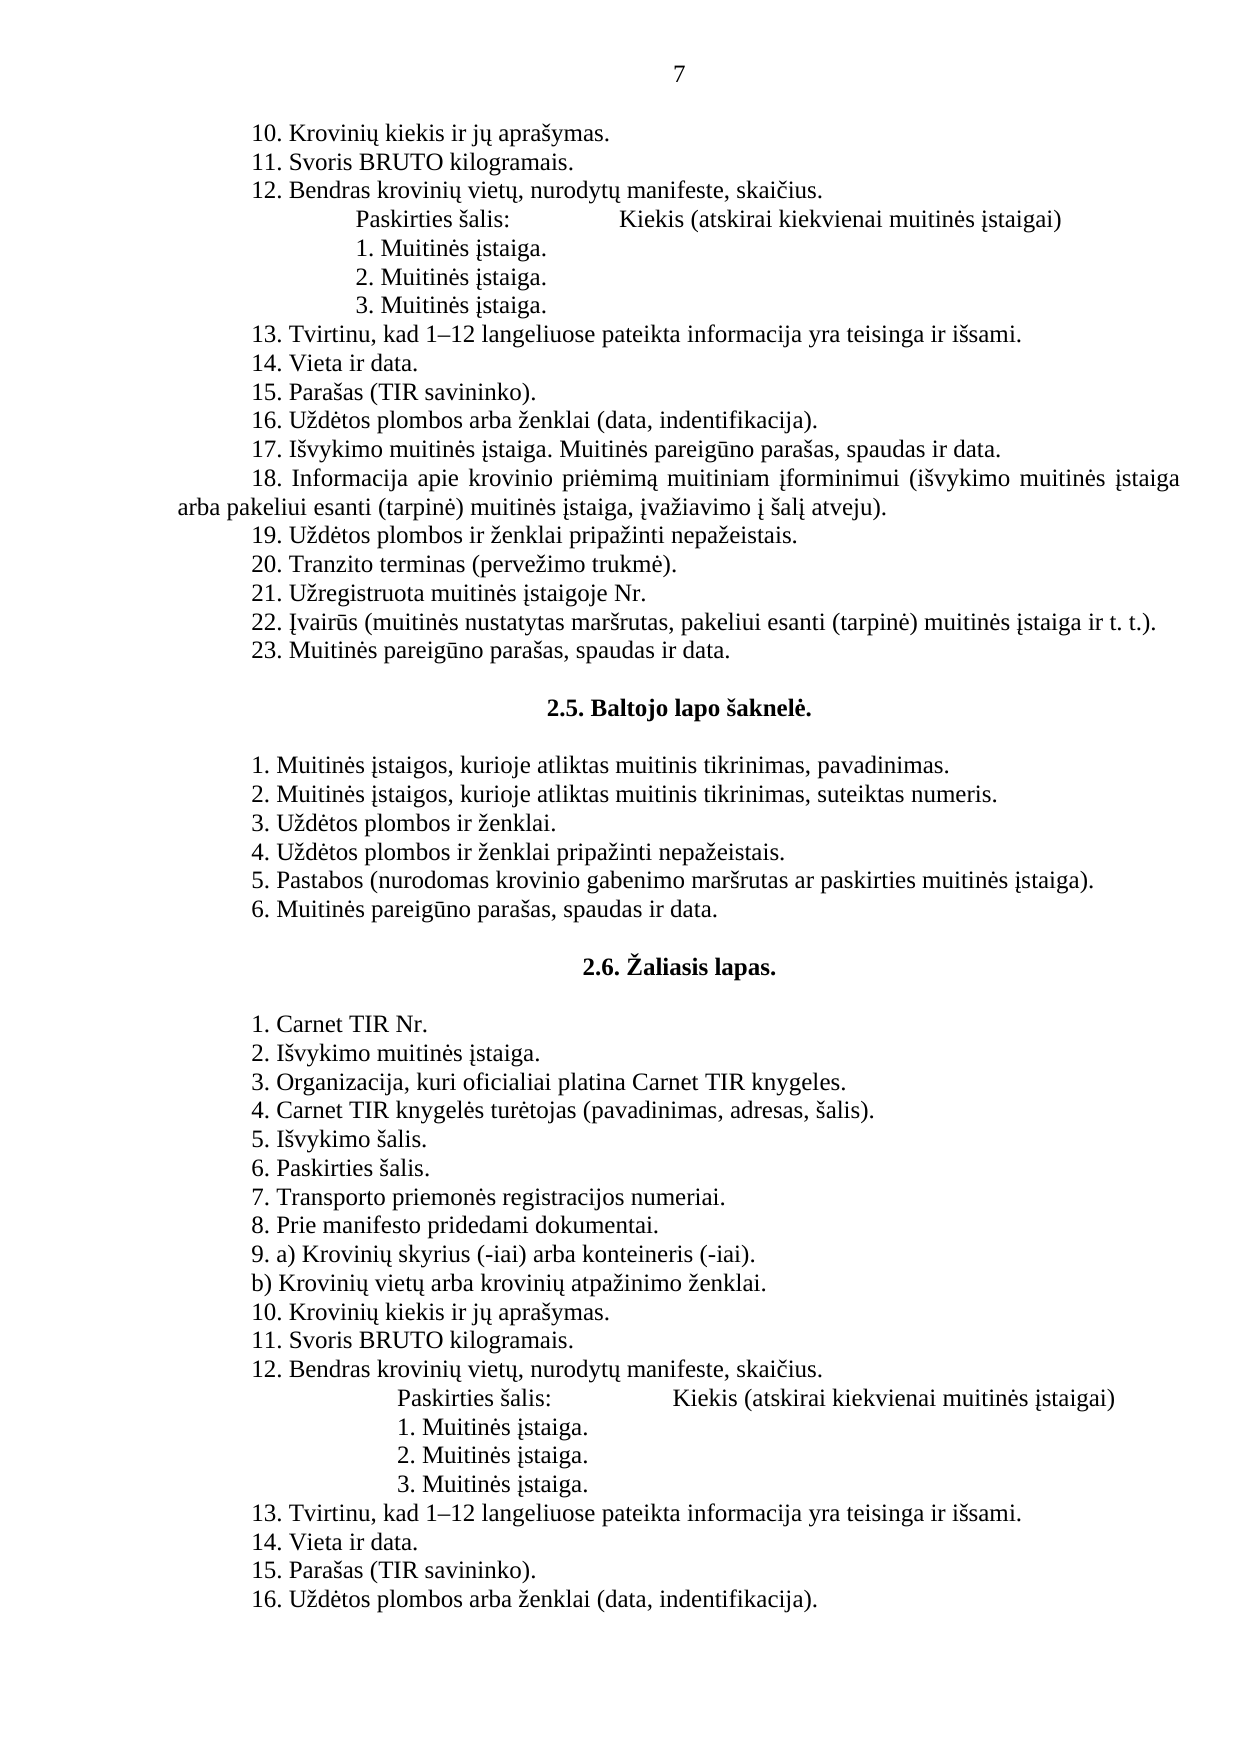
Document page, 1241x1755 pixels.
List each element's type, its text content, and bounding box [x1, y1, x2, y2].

text Paskirties šalis: Kiekis (atskirai kiekvienai muitinės įstaigai) [177, 1383, 1181, 1412]
text 1. Muitinės įstaiga. [177, 233, 1181, 262]
text 7. Transporto priemonės registracijos numeriai. [177, 1182, 1181, 1211]
text 2.5. Baltojo lapo šaknelė. [177, 693, 1181, 722]
text Paskirties šalis: Kiekis (atskirai kiekvienai muitinės įstaigai) [177, 204, 1181, 233]
text 4. Uždėtos plombos ir ženklai pripažinti nepažeistais. [177, 837, 1181, 866]
text 6. Muitinės pareigūno parašas, spaudas ir data. [177, 894, 1181, 923]
text 16. Uždėtos plombos arba ženklai (data, indentifikacija). [177, 1584, 1181, 1613]
text 10. Krovinių kiekis ir jų aprašymas. [177, 118, 1181, 147]
text 16. Uždėtos plombos arba ženklai (data, indentifikacija). [177, 406, 1181, 434]
text 2. Išvykimo muitinės įstaiga. [177, 1038, 1181, 1067]
text 14. Vieta ir data. [177, 348, 1181, 377]
text 2. Muitinės įstaiga. [177, 1441, 1181, 1469]
text 13. Tvirtinu, kad 1–12 langeliuose pateikta informacija yra teisinga ir išsami. [177, 319, 1181, 348]
text 15. Parašas (TIR savininko). [177, 1556, 1181, 1584]
text 14. Vieta ir data. [177, 1527, 1181, 1556]
text 3. Muitinės įstaiga. [177, 1469, 1181, 1498]
text 1. Carnet TIR Nr. [177, 1009, 1181, 1038]
text 3. Uždėtos plombos ir ženklai. [177, 808, 1181, 837]
text 2.6. Žaliasis lapas. [177, 952, 1181, 981]
text 20. Tranzito terminas (pervežimo trukmė). [177, 549, 1181, 578]
text 11. Svoris BRUTO kilogramais. [177, 147, 1181, 176]
text 13. Tvirtinu, kad 1–12 langeliuose pateikta informacija yra teisinga ir išsami. [177, 1498, 1181, 1527]
text 23. Muitinės pareigūno parašas, spaudas ir data. [177, 636, 1181, 664]
text 3. Muitinės įstaiga. [177, 291, 1181, 319]
text 1. Muitinės įstaigos, kurioje atliktas muitinis tikrinimas, pavadinimas. [177, 751, 1181, 779]
text 12. Bendras krovinių vietų, nurodytų manifeste, skaičius. [177, 176, 1181, 204]
text 11. Svoris BRUTO kilogramais. [177, 1326, 1181, 1354]
text 5. Pastabos (nurodomas krovinio gabenimo maršrutas ar paskirties muitinės įstaiga). [177, 866, 1181, 894]
text 22. Įvairūs (muitinės nustatytas maršrutas, pakeliui esanti (tarpinė) muitinės įstaiga ir t. t.). [177, 607, 1181, 636]
text 4. Carnet TIR knygelės turėtojas (pavadinimas, adresas, šalis). [177, 1096, 1181, 1124]
text 21. Užregistruota muitinės įstaigoje Nr. [177, 578, 1181, 607]
text 19. Uždėtos plombos ir ženklai pripažinti nepažeistais. [177, 521, 1181, 549]
text b) Krovinių vietų arba krovinių atpažinimo ženklai. [177, 1268, 1181, 1297]
text 2. Muitinės įstaigos, kurioje atliktas muitinis tikrinimas, suteiktas numeris. [177, 779, 1181, 808]
text 9. a) Krovinių skyrius (-iai) arba konteineris (-iai). [177, 1239, 1181, 1268]
text 6. Paskirties šalis. [177, 1153, 1181, 1182]
text 1. Muitinės įstaiga. [177, 1412, 1181, 1441]
text 5. Išvykimo šalis. [177, 1124, 1181, 1153]
text 8. Prie manifesto pridedami dokumentai. [177, 1211, 1181, 1239]
text 18. Informacija apie krovinio priėmimą muitiniam įforminimui (išvykimo muitinės įstaiga arba pakeliui esanti (tarpinė) muitinės įstaiga, įvažiavimo į šalį atveju). [177, 463, 1181, 521]
text 15. Parašas (TIR savininko). [177, 377, 1181, 406]
text 12. Bendras krovinių vietų, nurodytų manifeste, skaičius. [177, 1354, 1181, 1383]
text 17. Išvykimo muitinės įstaiga. Muitinės pareigūno parašas, spaudas ir data. [177, 434, 1181, 463]
text 10. Krovinių kiekis ir jų aprašymas. [177, 1297, 1181, 1326]
text 2. Muitinės įstaiga. [177, 262, 1181, 291]
text 3. Organizacija, kuri oficialiai platina Carnet TIR knygeles. [177, 1067, 1181, 1096]
